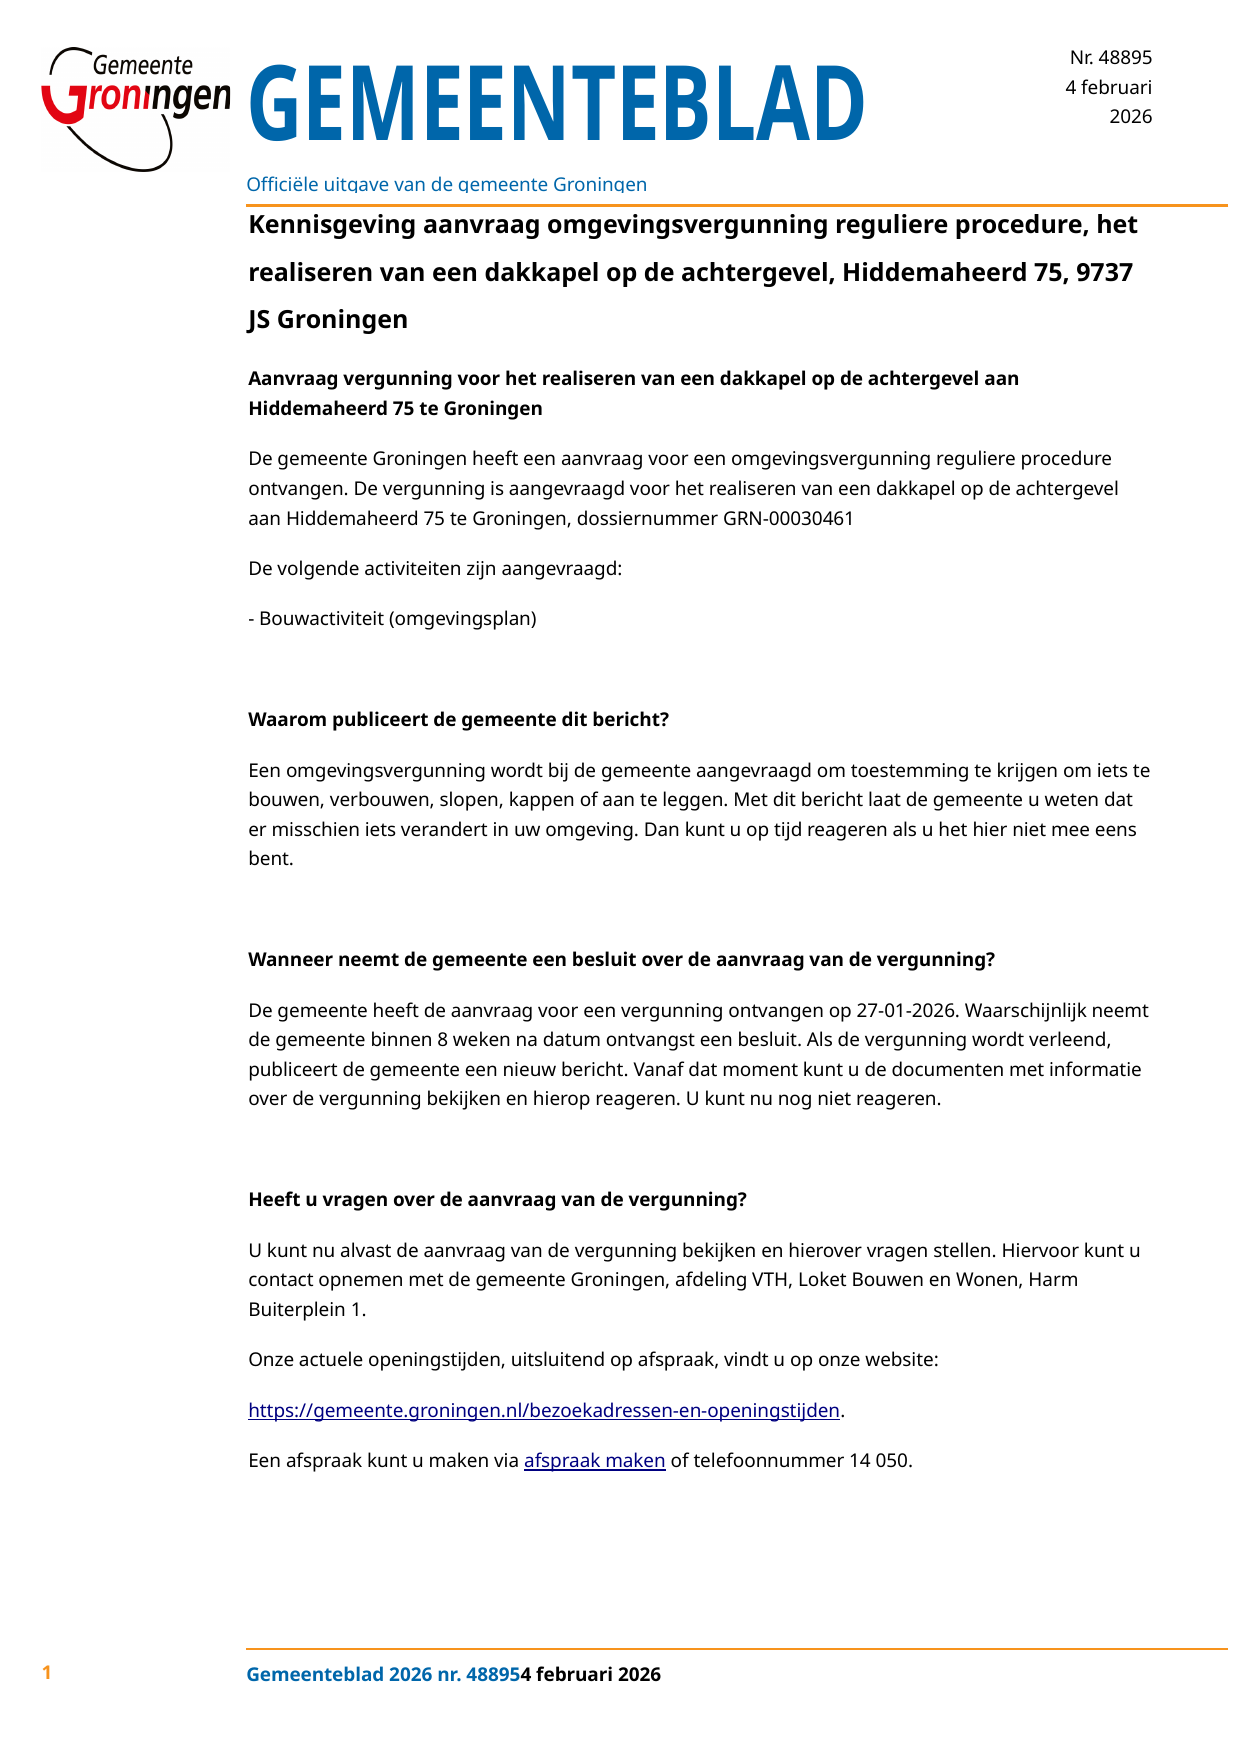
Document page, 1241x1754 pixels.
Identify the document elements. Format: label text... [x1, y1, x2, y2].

text Onze actuele openingstijden, uitsluitend op afspraak, vindt u op onze website: [248, 1346, 1152, 1372]
text Waarom publiceert de gemeente dit bericht? [248, 706, 1152, 732]
text Een afspraak kunt u maken via afspraak maken of telefoonnummer 14 050. [248, 1447, 1152, 1473]
text Wanneer neemt de gemeente een besluit over de aanvraag van de vergunning? [248, 946, 1152, 972]
text Heeft u vragen over de aanvraag van de vergunning? [248, 1186, 1152, 1212]
text De gemeente heeft de aanvraag voor een vergunning ontvangen op 27-01-2026. Waarschijnlijk neemt de gemeente binnen 8 weken na datum ontvangst een besluit. Als de vergunning wordt verleend, publiceert de gemeente een nieuw bericht. Vanaf dat moment kunt u de documenten met informatie over de vergunning bekijken en hierop reageren. U kunt nu nog niet reageren. [248, 997, 1152, 1111]
picture [41, 47, 231, 172]
text Kennisgeving aanvraag omgevingsvergunning reguliere procedure, het realiseren van een dakkapel op de achtergevel, Hiddemaheerd 75, 9737 JS Groningen [248, 207, 1152, 336]
text https://gemeente.groningen.nl/bezoekadressen-en-openingstijden. [248, 1397, 1152, 1422]
text Een omgevingsvergunning wordt bij de gemeente aangevraagd om toestemming te krijgen om iets te bouwen, verbouwen, slopen, kappen of aan te leggen. Met dit bericht laat de gemeente u weten dat er misschien iets verandert in uw omgeving. Dan kunt u op tijd reageren als u het hier niet mee eens bent. [248, 757, 1152, 871]
text U kunt nu alvast de aanvraag van de vergunning bekijken en hierover vragen stellen. Hiervoor kunt u contact opnemen met de gemeente Groningen, afdeling VTH, Loket Bouwen en Wonen, Harm Buiterplein 1. [248, 1237, 1152, 1322]
text De volgende activiteiten zijn aangevraagd: [248, 555, 1152, 581]
text Aanvraag vergunning voor het realiseren van een dakkapel op de achtergevel aan Hiddemaheerd 75 te Groningen [248, 366, 1152, 421]
text - Bouwactiviteit (omgevingsplan) [248, 606, 1152, 631]
text De gemeente Groningen heeft een aanvraag voor een omgevingsvergunning reguliere procedure ontvangen. De vergunning is aangevraagd voor het realiseren van een dakkapel op de achtergevel aan Hiddemaheerd 75 te Groningen, dossiernummer GRN-00030461 [248, 446, 1152, 530]
